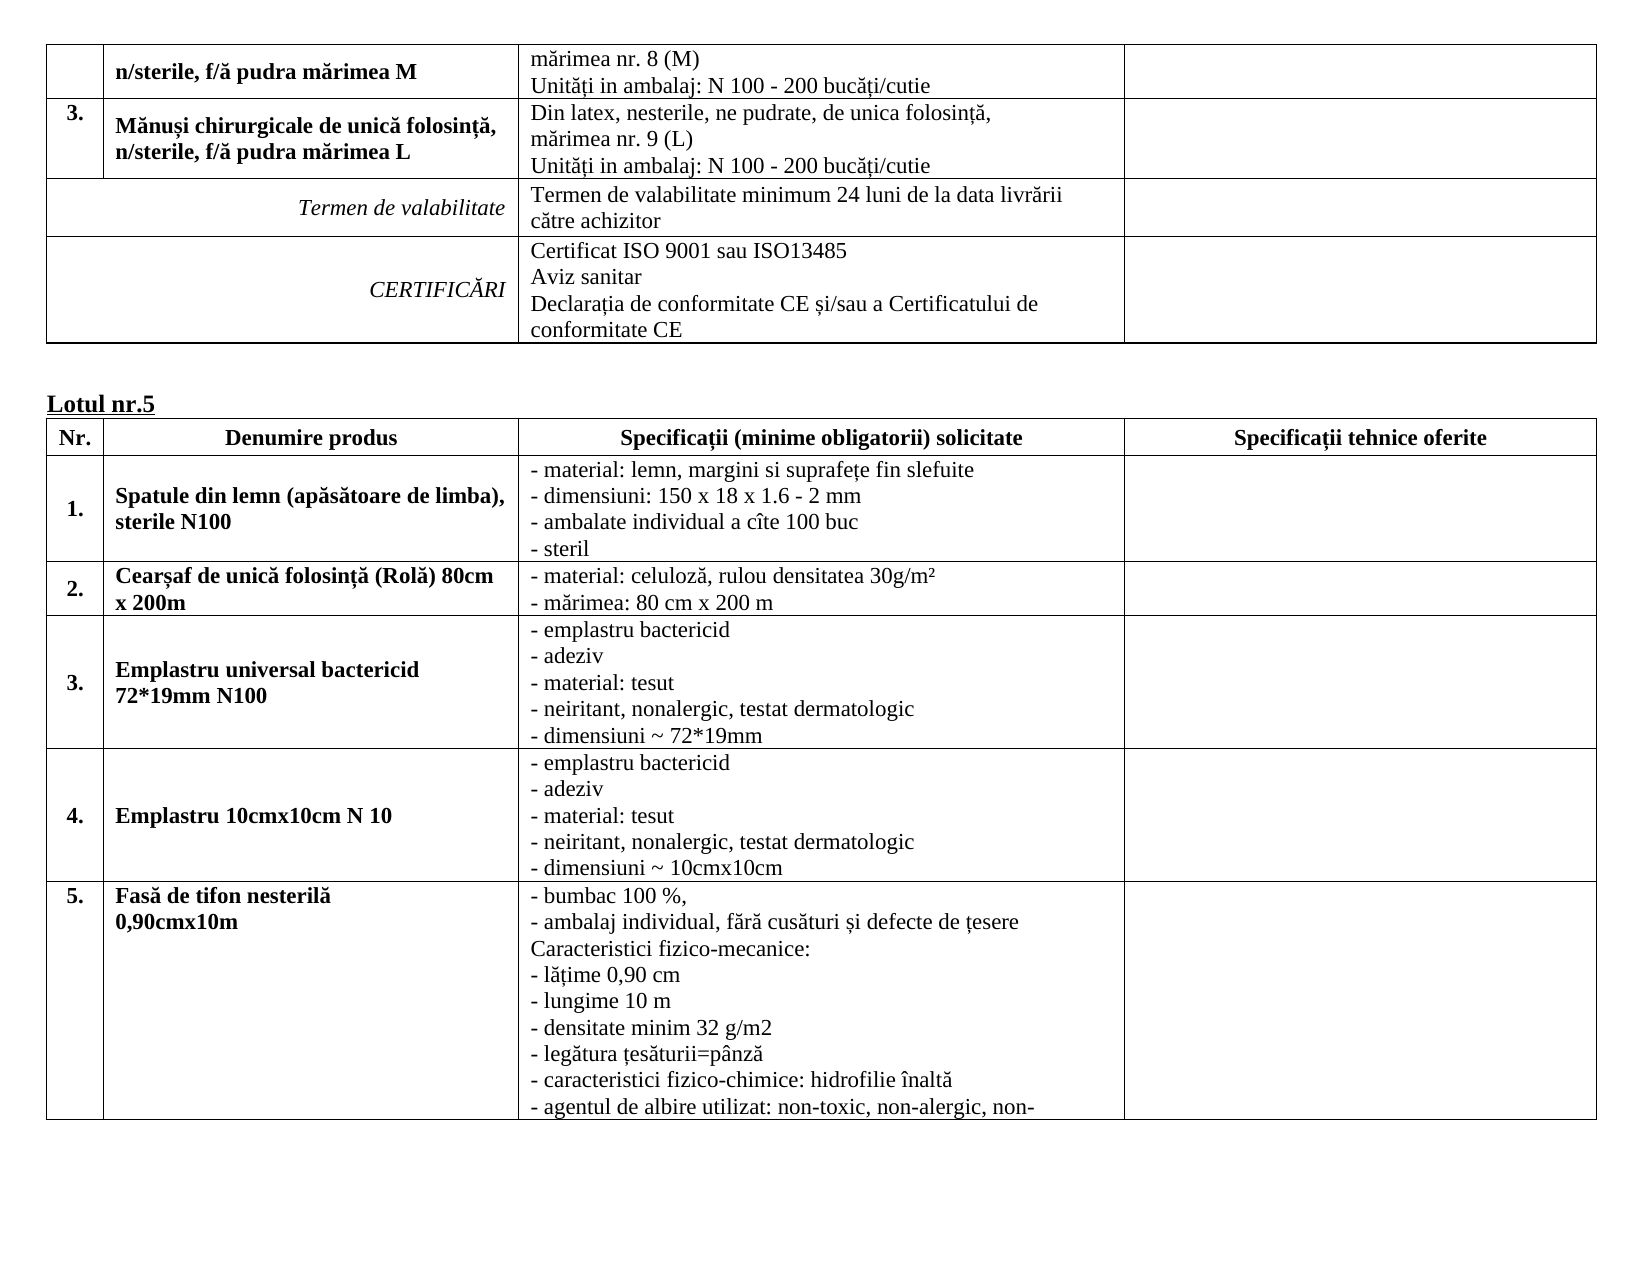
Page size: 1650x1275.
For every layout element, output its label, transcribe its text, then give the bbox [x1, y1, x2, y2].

table_cell - material: celuloză, rulou densitatea 30g/m² - mărimea: 80 cm x 200 m [519, 562, 1124, 615]
table_cell CERTIFICĂRI [47, 237, 518, 342]
table_cell Emplastru universal bactericid 72*19mm N100 [104, 616, 518, 748]
table_cell [1125, 749, 1596, 881]
table_cell Emplastru 10cmx10cm N 10 [104, 749, 518, 881]
table_cell [1125, 616, 1596, 748]
table_cell - material: lemn, margini si suprafețe fin slefuite - dimensiuni: 150 x 18 x 1.6 - 2 mm - ambalate individual a cîte 100 buc - steril [519, 456, 1124, 561]
table_cell n/sterile, f/ă pudra mărimea M [104, 45, 518, 98]
table_cell - emplastru bactericid - adeziv - material: tesut - neiritant, nonalergic, testat dermatologic - dimensiuni ~ 72*19mm [519, 616, 1124, 748]
table_cell 5. [47, 882, 103, 1119]
table_cell Din latex, nesterile, ne pudrate, de unica folosință, mărimea nr. 9 (L) Unități in ambalaj: N 100 - 200 bucăți/cutie [519, 99, 1124, 178]
table_cell [47, 45, 103, 98]
table_cell mărimea nr. 8 (M) Unități in ambalaj: N 100 - 200 bucăți/cutie [519, 45, 1124, 98]
table_cell [1125, 45, 1596, 98]
table_header Specificații (minime obligatorii) solicitate [519, 419, 1124, 455]
table_cell [1125, 456, 1596, 561]
table_cell [1125, 179, 1596, 236]
table_cell 3. [47, 99, 103, 178]
table_cell [1125, 562, 1596, 615]
table_cell - bumbac 100 %, - ambalaj individual, fără cusături și defecte de țesere Caracteristici fizico-mecanice: - lățime 0,90 cm - lungime 10 m - densitate minim 32 g/m2 - legătura țesăturii=pânză - caracteristici fizico-chimice: hidrofilie înaltă - agentul de albire utilizat: non-toxic, non-alergic, non- [519, 882, 1124, 1119]
table_cell Cearșaf de unică folosință (Rolă) 80cm x 200m [104, 562, 518, 615]
table_cell 1. [47, 456, 103, 561]
table_cell Termen de valabilitate minimum 24 luni de la data livrării către achizitor [519, 179, 1124, 236]
text Lotul nr.5 [47, 389, 1500, 418]
table_header Denumire produs [104, 419, 518, 455]
table_cell Spatule din lemn (apăsătoare de limba), sterile N100 [104, 456, 518, 561]
table_cell Certificat ISO 9001 sau ISO13485 Aviz sanitar Declarația de conformitate CE și/sau a Certificatului de conformitate CE [519, 237, 1124, 342]
table_header Nr. [47, 419, 103, 455]
table_cell 2. [47, 562, 103, 615]
table_cell [1125, 882, 1596, 1119]
table_cell Fasă de tifon nesterilă 0,90cmx10m [104, 882, 518, 1119]
table_header Specificații tehnice oferite [1125, 419, 1596, 455]
table_cell Termen de valabilitate [47, 179, 518, 236]
table_cell [1125, 99, 1596, 178]
table_cell 4. [47, 749, 103, 881]
table_cell Mănuși chirurgicale de unică folosință, n/sterile, f/ă pudra mărimea L [104, 99, 518, 178]
table_cell [1125, 237, 1596, 342]
table_cell 3. [47, 616, 103, 748]
table_cell - emplastru bactericid - adeziv - material: tesut - neiritant, nonalergic, testat dermatologic - dimensiuni ~ 10cmx10cm [519, 749, 1124, 881]
